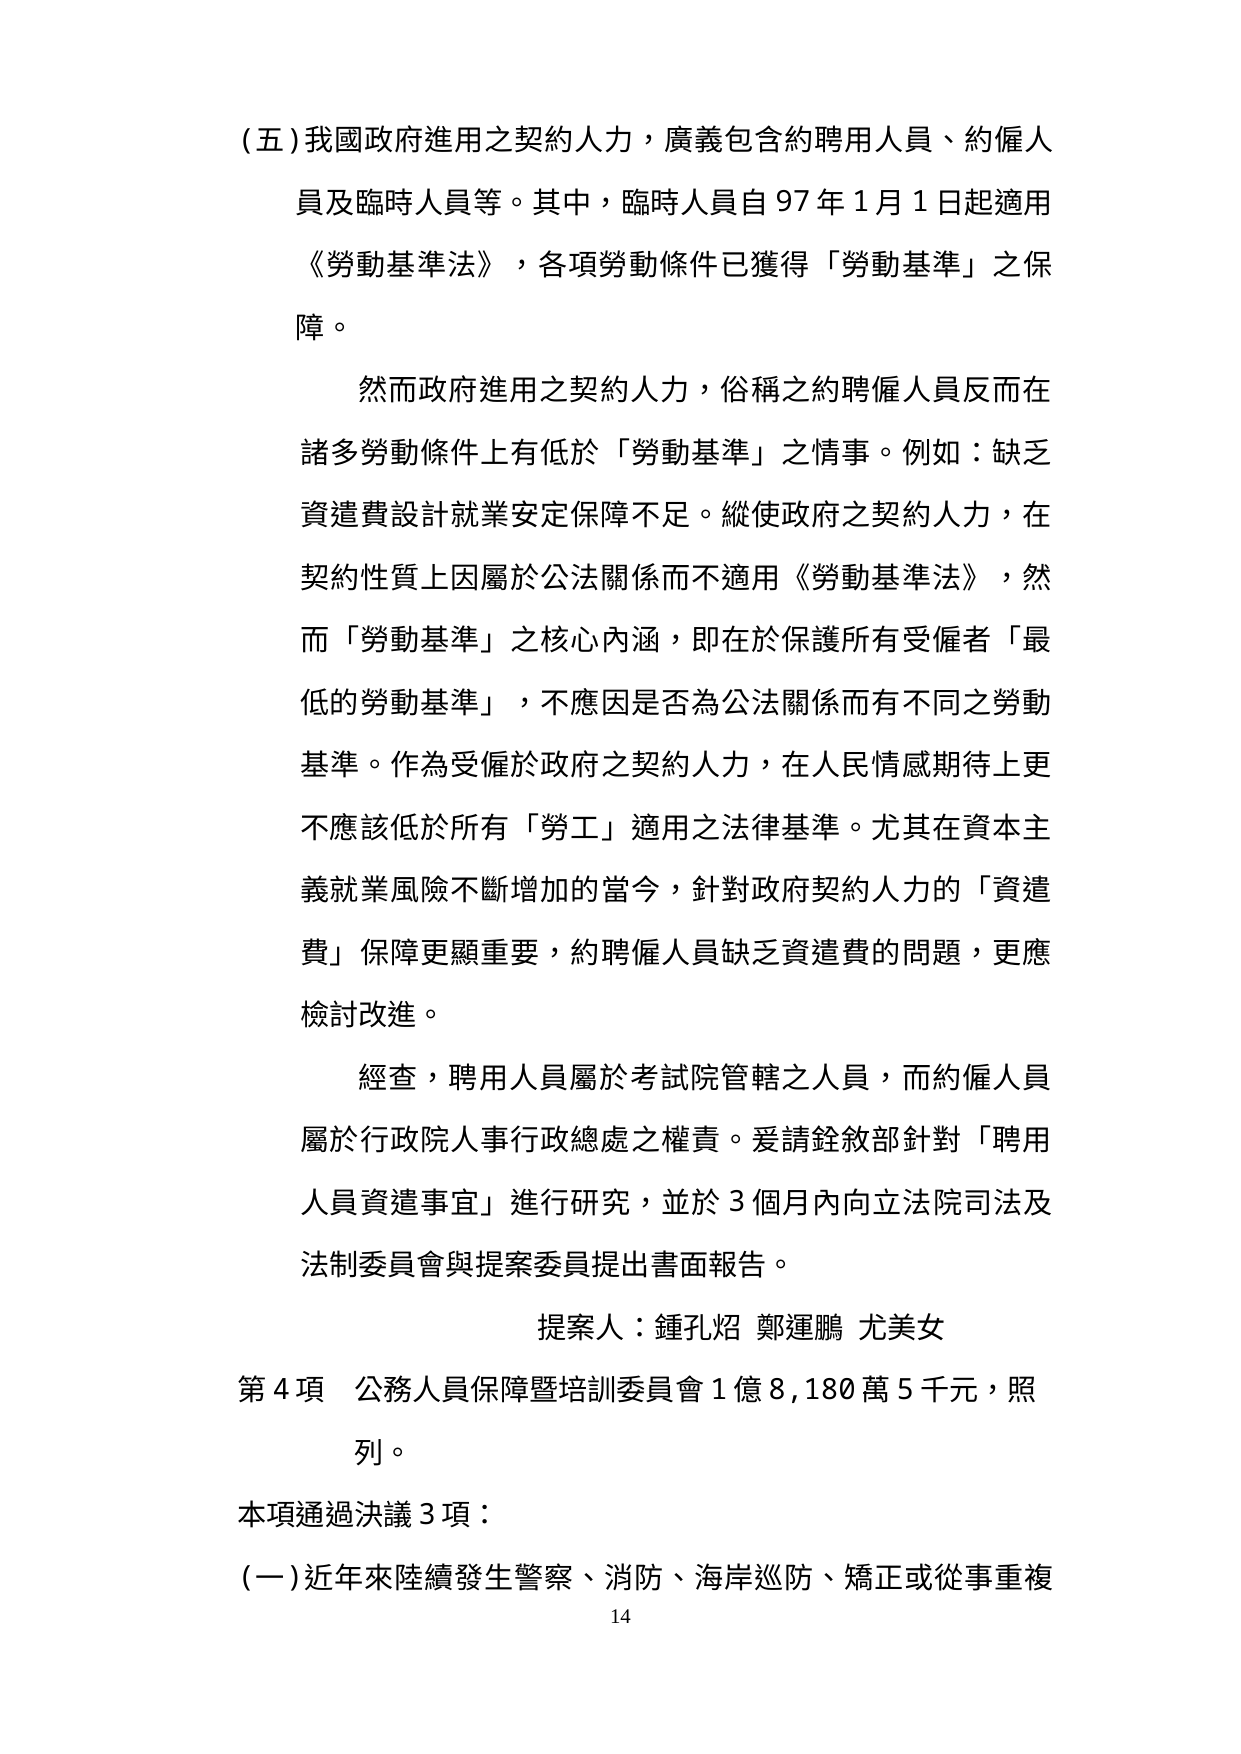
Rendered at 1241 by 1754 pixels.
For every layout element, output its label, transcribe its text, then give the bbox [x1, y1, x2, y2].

text 本項通過決議3項： [237, 1471, 1053, 1534]
text 然而政府進用之契約人力，俗稱之約聘僱人員反而在諸多勞動條件上有低於「勞動基準」之情事。例如：缺乏資遣費設計就業安定保障不足。縱使政府之契約人力，在契約性質上因屬於公法關係而不適用《勞動基準法》，然而「勞動基準」之核心內涵，即在於保護所有受僱者「最低的勞動基準」，不應因是否為公法關係而有不同之勞動基準。作為受僱於政府之契約人力，在人民情感期待上更不應該低於所有「勞工」適用之法律基準。尤其在資本主義就業風險不斷增加的當今，針對政府契約人力的「資遣費」保障更顯重要，約聘僱人員缺乏資遣費的問題，更應檢討改進。 [300, 346, 1053, 1034]
text 提案人：鍾孔炤 鄭運鵬 尤美女 [537, 1284, 1053, 1346]
text (五)我國政府進用之契約人力，廣義包含約聘用人員、約僱人員及臨時人員等。其中，臨時人員自97年1月1日起適用《勞動基準法》，各項勞動條件已獲得「勞動基準」之保障。 [237, 96, 1053, 346]
text 第4項 公務人員保障暨培訓委員會1億8,180萬5千元，照列。 [237, 1346, 1053, 1471]
text 經查，聘用人員屬於考試院管轄之人員，而約僱人員屬於行政院人事行政總處之權責。爰請銓敘部針對「聘用人員資遣事宜」進行研究，並於3個月內向立法院司法及法制委員會與提案委員提出書面報告。 [300, 1034, 1053, 1284]
text (一)近年來陸續發生警察、消防、海岸巡防、矯正或從事重複 [237, 1534, 1053, 1596]
